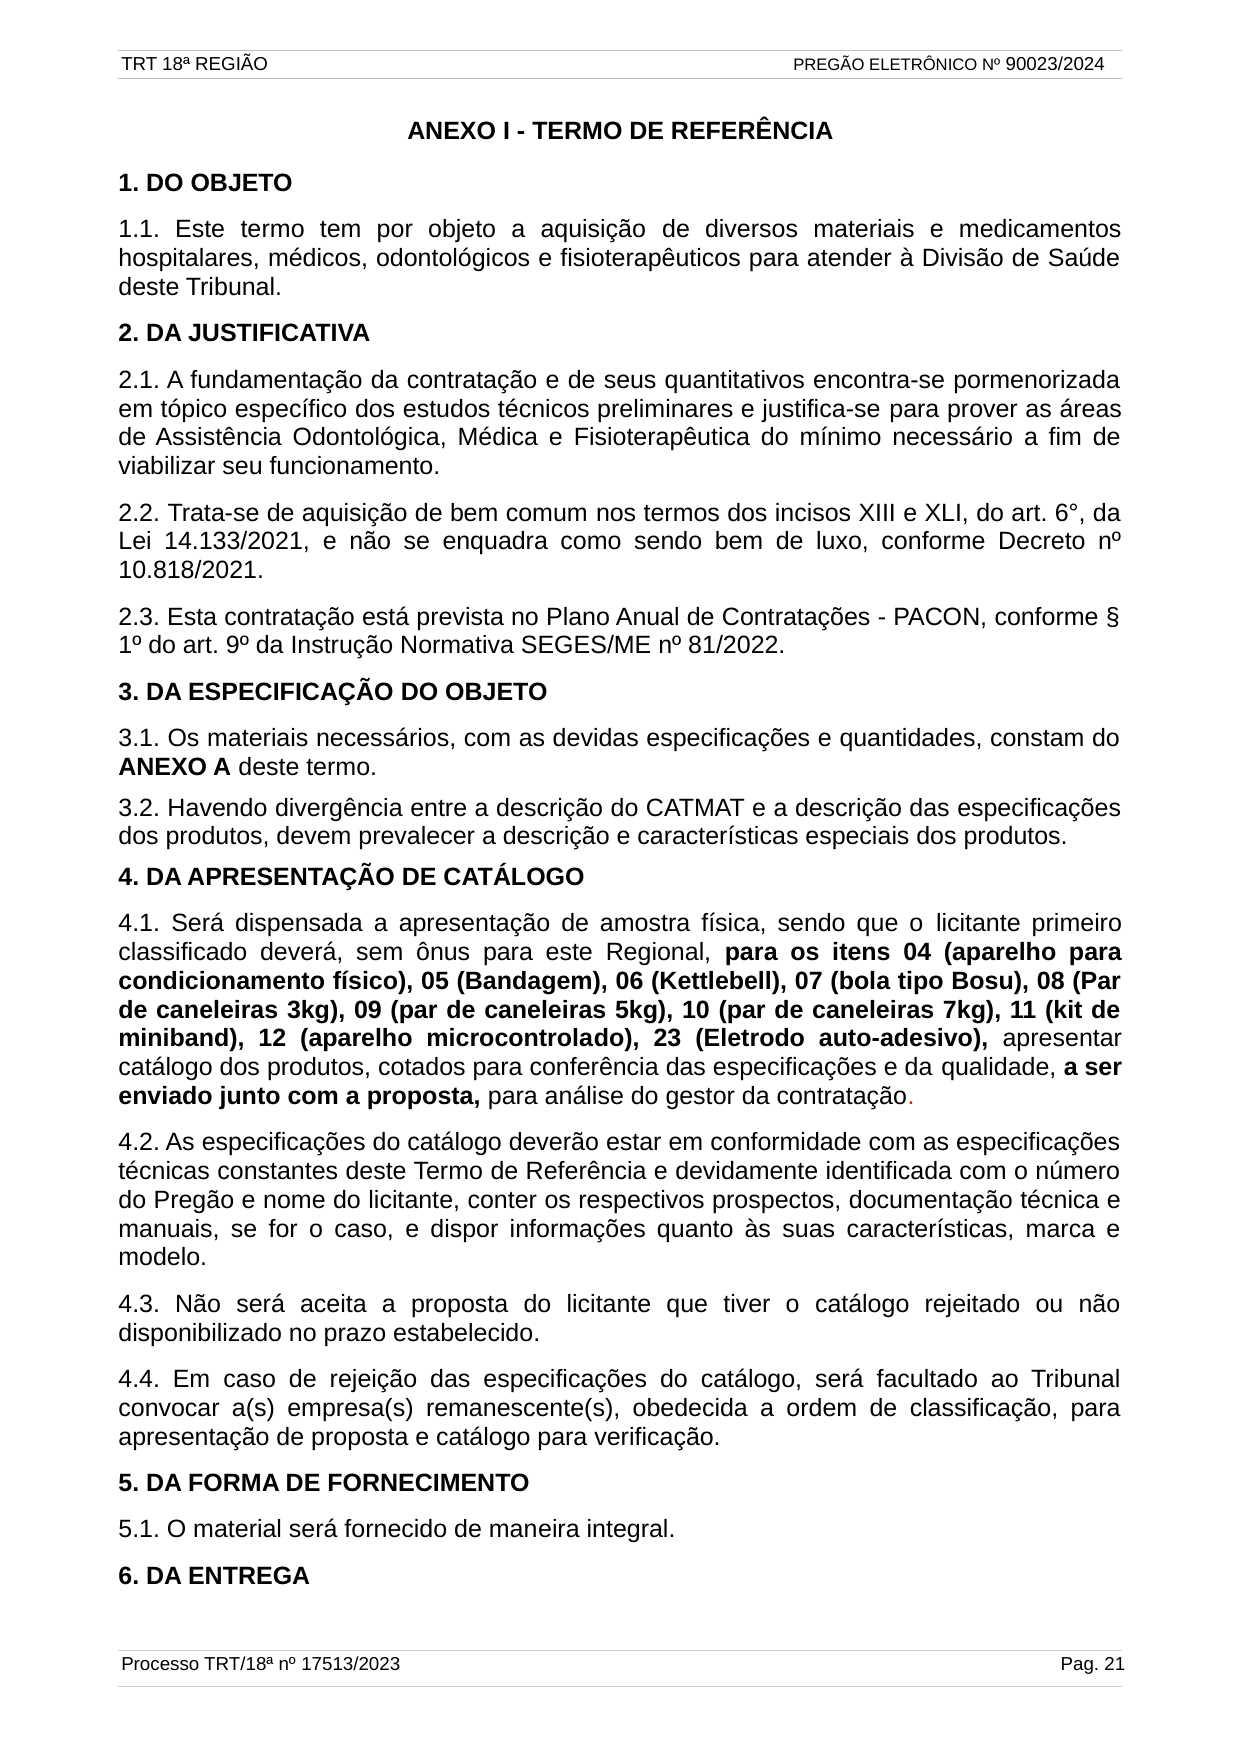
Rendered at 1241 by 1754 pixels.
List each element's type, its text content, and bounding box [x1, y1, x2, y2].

text 3. DA ESPECIFICAÇÃO DO OBJETO [118, 677, 1122, 706]
text 1.1. Este termo tem por objeto a aquisição de diversos materiais e medicamentos hospitalares, médicos, odontológicos e fisioterapêuticos para atender à Divisão de Saúde deste Tribunal. [118, 214, 1122, 301]
text 4. DA APRESENTAÇÃO DE CATÁLOGO [118, 862, 1122, 891]
text 3.2. Havendo divergência entre a descrição do CATMAT e a descrição das especificações dos produtos, devem prevalecer a descrição e características especiais dos produtos. [118, 793, 1122, 850]
text 2.2. Trata-se de aquisição de bem comum nos termos dos incisos XIII e XLI, do art. 6°, da Lei 14.133/2021, e não se enquadra como sendo bem de luxo, conforme Decreto nº 10.818/2021. [118, 498, 1122, 584]
text 3.1. Os materiais necessários, com as devidas especificações e quantidades, constam do ANEXO A deste termo. [118, 723, 1122, 781]
text 4.3. Não será aceita a proposta do licitante que tiver o catálogo rejeitado ou não disponibilizado no prazo estabelecido. [118, 1289, 1122, 1346]
text 4.1. Será dispensada a apresentação de amostra física, sendo que o licitante primeiro classificado deverá, sem ônus para este Regional, para os itens 04 (aparelho para condicionamento físico), 05 (Bandagem), 06 (Kettlebell), 07 (bola tipo Bosu), 08 (Par de caneleiras 3kg), 09 (par de caneleiras 5kg), 10 (par de caneleiras 7kg), 11 (kit de miniband), 12 (aparelho microcontrolado), 23 (Eletrodo auto-adesivo), apresentar catálogo dos produtos, cotados para conferência das especificações e da qualidade, a ser enviado junto com a proposta, para análise do gestor da contratação. [118, 908, 1122, 1110]
text 2.3. Esta contratação está prevista no Plano Anual de Contratações - PACON, conforme § 1º do art. 9º da Instrução Normativa SEGES/ME nº 81/2022. [118, 602, 1122, 659]
text 4.2. As especificações do catálogo deverão estar em conformidade com as especificações técnicas constantes deste Termo de Referência e devidamente identificada com o número do Pregão e nome do licitante, conter os respectivos prospectos, documentação técnica e manuais, se for o caso, e dispor informações quanto às suas características, marca e modelo. [118, 1127, 1122, 1271]
text 5.1. O material será fornecido de maneira integral. [118, 1514, 1122, 1543]
text 6. DA ENTREGA [118, 1561, 1122, 1590]
text 4.4. Em caso de rejeição das especificações do catálogo, será facultado ao Tribunal convocar a(s) empresa(s) remanescente(s), obedecida a ordem de classificação, para apresentação de proposta e catálogo para verificação. [118, 1364, 1122, 1450]
text 2. DA JUSTIFICATIVA [118, 318, 1122, 347]
text ANEXO I - TERMO DE REFERÊNCIA [118, 116, 1122, 144]
text 1. DO OBJETO [118, 168, 1122, 197]
text 5. DA FORMA DE FORNECIMENTO [118, 1468, 1122, 1497]
text 2.1. A fundamentação da contratação e de seus quantitativos encontra-se pormenorizada em tópico específico dos estudos técnicos preliminares e justifica-se para prover as áreas de Assistência Odontológica, Médica e Fisioterapêutica do mínimo necessário a fim de viabilizar seu funcionamento. [118, 365, 1122, 480]
